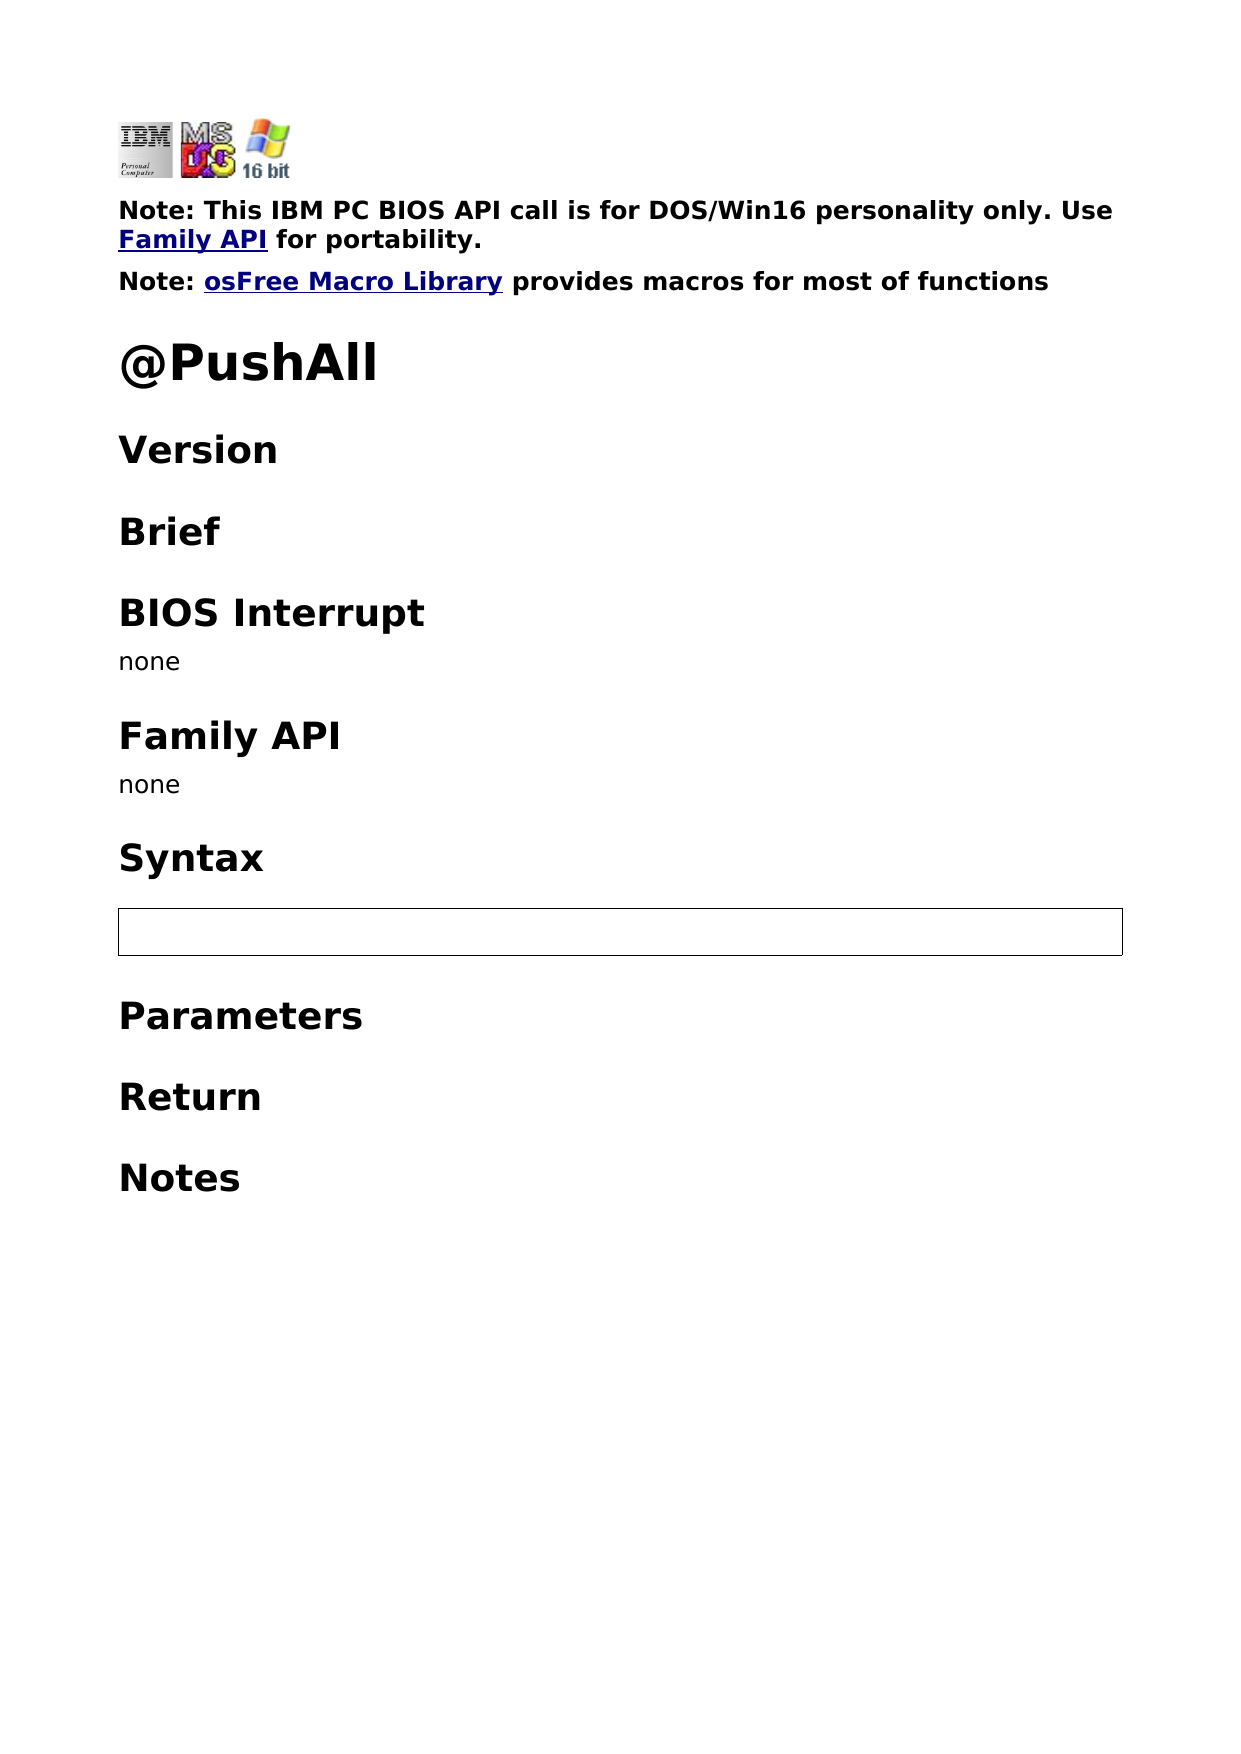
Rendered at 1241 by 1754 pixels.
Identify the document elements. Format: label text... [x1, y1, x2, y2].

subtitle Syntax [118, 837, 1122, 881]
subtitle BIOS Interrupt [118, 591, 1122, 635]
subtitle Parameters [118, 995, 1122, 1038]
table_header [119, 909, 1122, 955]
text Note: This IBM PC BIOS API call is for DOS/Win16 personality only. Use Family API for portability. [118, 196, 1122, 254]
subtitle Family API [118, 714, 1122, 758]
picture [243, 118, 291, 178]
picture [118, 122, 173, 178]
picture [180, 122, 236, 178]
subtitle Version [118, 429, 1122, 473]
subtitle Brief [118, 510, 1122, 554]
subtitle Notes [118, 1157, 1122, 1201]
subtitle @PushAll [118, 333, 1122, 392]
text none [118, 648, 1122, 677]
subtitle Return [118, 1076, 1122, 1119]
text Note: osFree Macro Library provides macros for most of functions [118, 267, 1122, 296]
text none [118, 770, 1122, 799]
